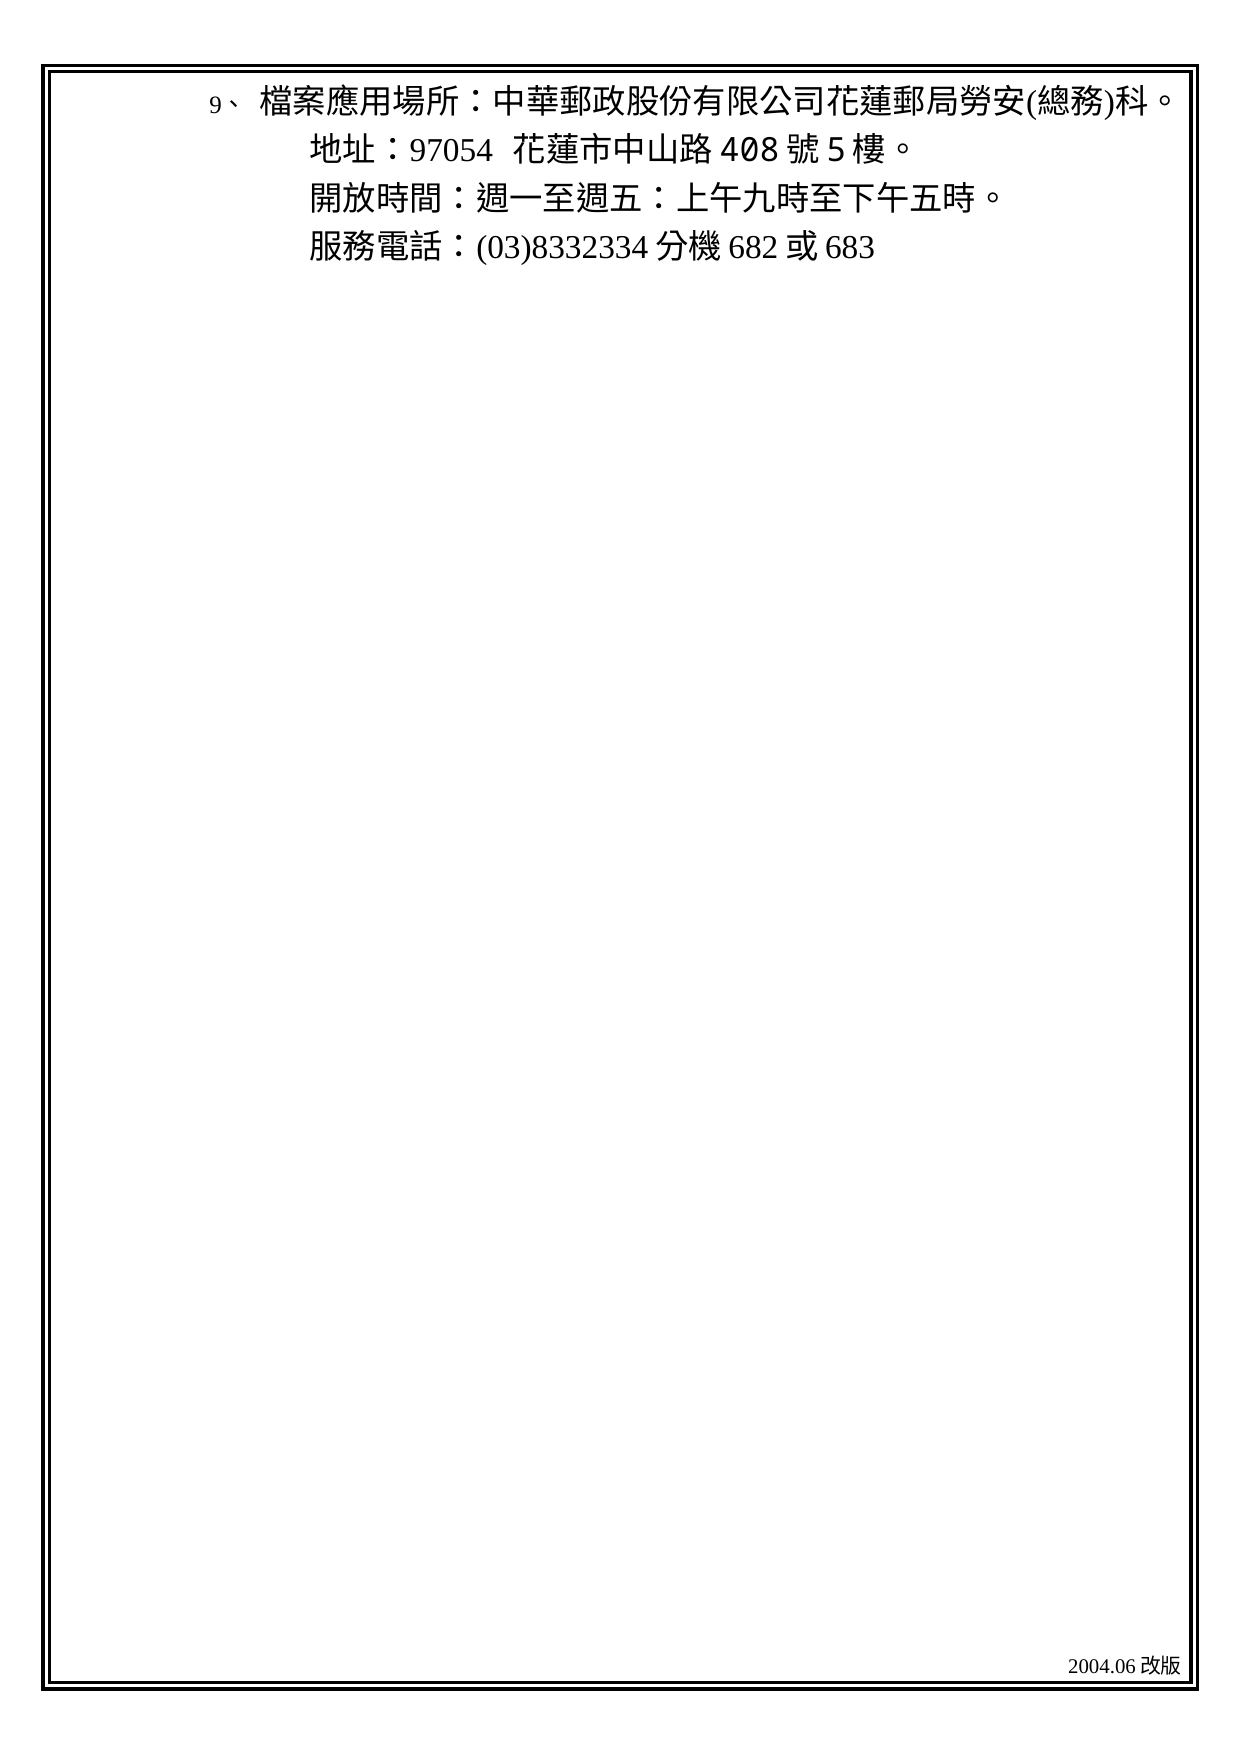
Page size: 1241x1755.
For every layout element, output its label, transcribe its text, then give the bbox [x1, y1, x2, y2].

list 檔案應用場所：中華郵政股份有限公司花蓮郵局勞安(總務)科。 地址：97054 花蓮市中山路408號5樓。 開放時間：週一至週五：上午九時至下午五時。 服務電話：(03)8332334分機682或683 [209, 75, 1181, 268]
